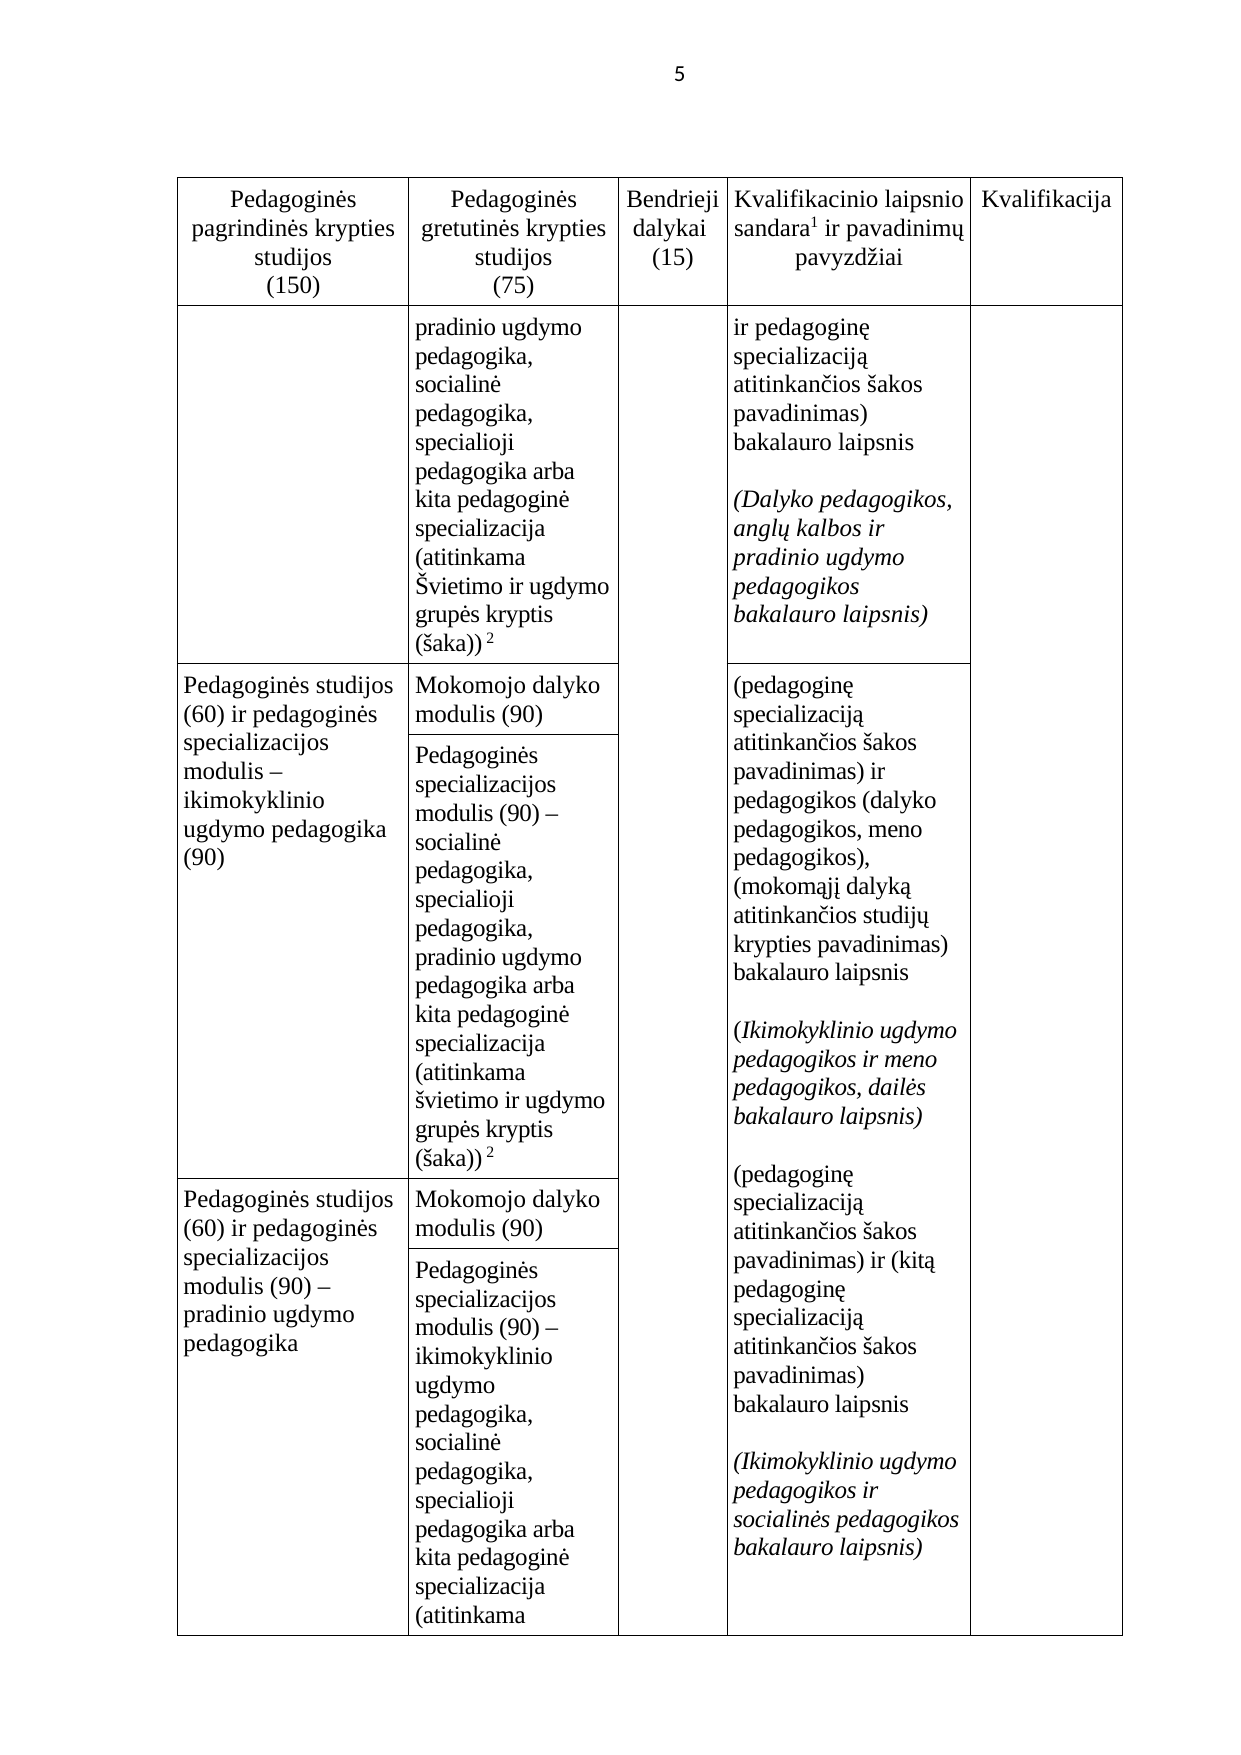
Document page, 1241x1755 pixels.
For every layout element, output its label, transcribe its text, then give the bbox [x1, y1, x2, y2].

table_cell [178, 306, 408, 663]
table_cell Pedagoginės specializacijos modulis (90) – socialinė pedagogika, specialioji pedagogika, pradinio ugdymo pedagogika arba kita pedagoginė specializacija (atitinkama švietimo ir ugdymo grupės kryptis (šaka)) 2 [409, 735, 618, 1178]
table_header Kvalifikacija [971, 178, 1122, 305]
table_cell Pedagoginės specializacijos modulis (90) – ikimokyklinio ugdymo pedagogika, socialinė pedagogika, specialioji pedagogika arba kita pedagoginė specializacija (atitinkama [409, 1249, 618, 1635]
table_cell Pedagoginės studijos (60) ir pedagoginės specializacijos modulis (90) – pradinio ugdymo pedagogika [178, 1179, 408, 1635]
table_header Bendrieji dalykai (15) [619, 178, 727, 305]
table_cell (pedagoginę specializaciją atitinkančios šakos pavadinimas) ir pedagogikos (dalyko pedagogikos, meno pedagogikos), (mokomąjį dalyką atitinkančios studijų krypties pavadinimas) bakalauro laipsnis (Ikimokyklinio ugdymo pedagogikos ir meno pedagogikos, dailės bakalauro laipsnis) (pedagoginę specializaciją atitinkančios šakos pavadinimas) ir (kitą pedagoginę specializaciją atitinkančios šakos pavadinimas) bakalauro laipsnis (Ikimokyklinio ugdymo pedagogikos ir socialinės pedagogikos bakalauro laipsnis) [728, 664, 970, 1635]
table_header Kvalifikacinio laipsnio sandara1 ir pavadinimų pavyzdžiai [728, 178, 970, 305]
table_cell Mokomojo dalyko modulis (90) [409, 1179, 618, 1248]
table_cell ir pedagoginę specializaciją atitinkančios šakos pavadinimas) bakalauro laipsnis (Dalyko pedagogikos, anglų kalbos ir pradinio ugdymo pedagogikos bakalauro laipsnis) [728, 306, 970, 663]
table_cell pradinio ugdymo pedagogika, socialinė pedagogika, specialioji pedagogika arba kita pedagoginė specializacija (atitinkama Švietimo ir ugdymo grupės kryptis (šaka)) 2 [409, 306, 618, 663]
table_cell Mokomojo dalyko modulis (90) [409, 664, 618, 733]
table_cell Pedagoginės studijos (60) ir pedagoginės specializacijos modulis – ikimokyklinio ugdymo pedagogika (90) [178, 664, 408, 1178]
table_cell [971, 306, 1122, 1635]
table_header Pedagoginės pagrindinės krypties studijos (150) [178, 178, 408, 305]
table_header Pedagoginės gretutinės krypties studijos (75) [409, 178, 618, 305]
table_cell [619, 306, 727, 1635]
